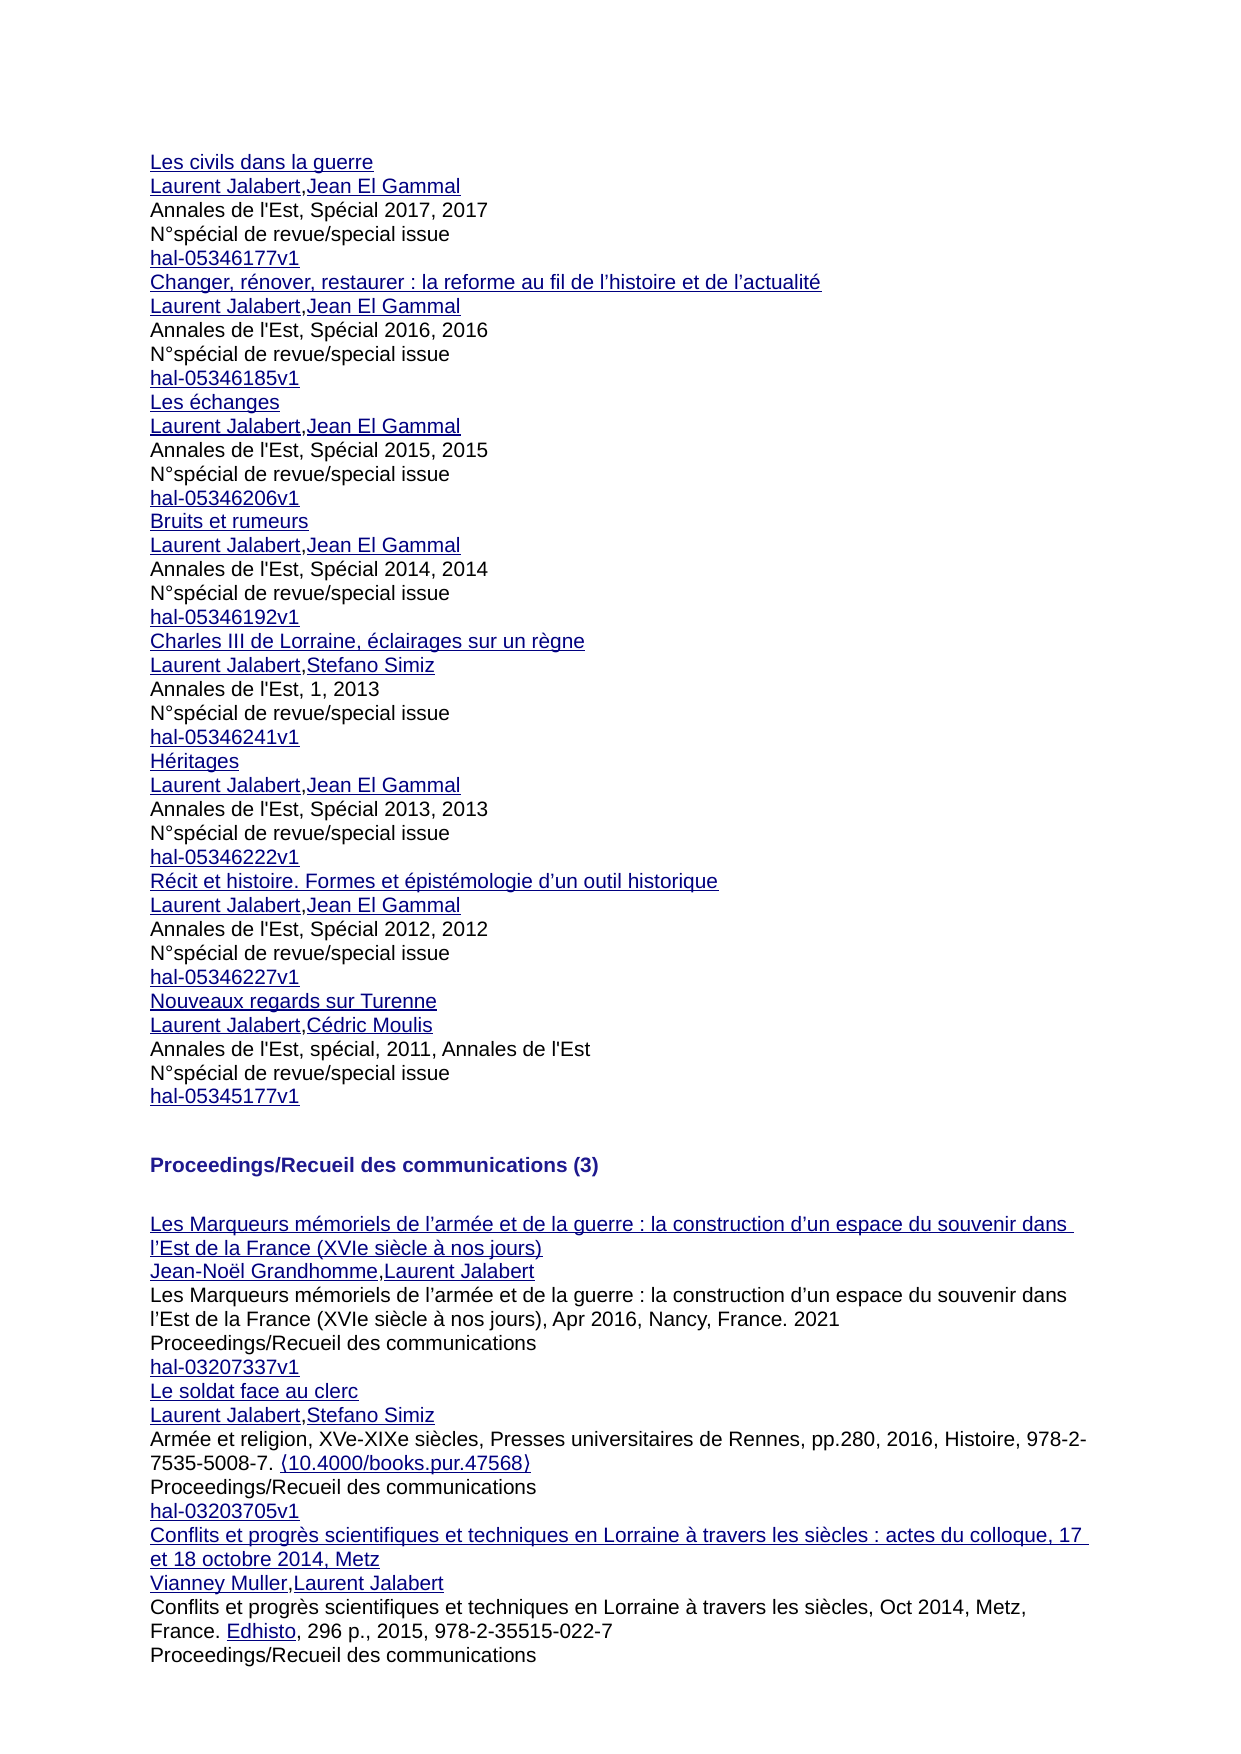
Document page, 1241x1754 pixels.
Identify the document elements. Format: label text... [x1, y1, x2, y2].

table_cell Changer, rénover, restaurer : la reforme au fil de l’histoire et de l’actualité Laurent Jalabert,Jean El Gammal Annales de l'Est, Spécial 2016, 2016 N°spécial de revue/special issue hal-05346185v1 [150, 270, 1090, 389]
table_cell Conflits et progrès scientifiques et techniques en Lorraine à travers les siècles : actes du colloque, 17 et 18 octobre 2014, Metz Vianney Muller,Laurent Jalabert Conflits et progrès scientifiques et techniques en Lorraine à travers les siècles, Oct 2014, Metz, France. Edhisto, 296 p., 2015, 978-2-35515-022-7 Proceedings/Recueil des communications [150, 1523, 1090, 1667]
table_cell Nouveaux regards sur Turenne Laurent Jalabert,Cédric Moulis Annales de l'Est, spécial, 2011, Annales de l'Est N°spécial de revue/special issue hal-05345177v1 [150, 989, 1090, 1108]
table_header Les Marqueurs mémoriels de l’armée et de la guerre : la construction d’un espace du souvenir dans l’Est de la France (XVIe siècle à nos jours) Jean-Noël Grandhomme,Laurent Jalabert Les Marqueurs mémoriels de l’armée et de la guerre : la construction d’un espace du souvenir dans l’Est de la France (XVIe siècle à nos jours), Apr 2016, Nancy, France. 2021 Proceedings/Recueil des communications hal-03207337v1 [150, 1211, 1090, 1379]
table_cell Bruits et rumeurs Laurent Jalabert,Jean El Gammal Annales de l'Est, Spécial 2014, 2014 N°spécial de revue/special issue hal-05346192v1 [150, 509, 1090, 629]
table_cell Les échanges Laurent Jalabert,Jean El Gammal Annales de l'Est, Spécial 2015, 2015 N°spécial de revue/special issue hal-05346206v1 [150, 390, 1090, 509]
table_cell Héritages Laurent Jalabert,Jean El Gammal Annales de l'Est, Spécial 2013, 2013 N°spécial de revue/special issue hal-05346222v1 [150, 749, 1090, 869]
table_cell Le soldat face au clerc Laurent Jalabert,Stefano Simiz Armée et religion, XVe-XIXe siècles, Presses universitaires de Rennes, pp.280, 2016, Histoire, 978-2-7535-5008-7. ⟨10.4000/books.pur.47568⟩ Proceedings/Recueil des communications hal-03203705v1 [150, 1379, 1090, 1523]
table_cell Charles III de Lorraine, éclairages sur un règne Laurent Jalabert,Stefano Simiz Annales de l'Est, 1, 2013 N°spécial de revue/special issue hal-05346241v1 [150, 629, 1090, 749]
table_cell Les civils dans la guerre Laurent Jalabert,Jean El Gammal Annales de l'Est, Spécial 2017, 2017 N°spécial de revue/special issue hal-05346177v1 [150, 150, 1090, 270]
table_cell Récit et histoire. Formes et épistémologie d’un outil historique Laurent Jalabert,Jean El Gammal Annales de l'Est, Spécial 2012, 2012 N°spécial de revue/special issue hal-05346227v1 [150, 869, 1090, 988]
subtitle Proceedings/Recueil des communications (3) [150, 1153, 1090, 1177]
